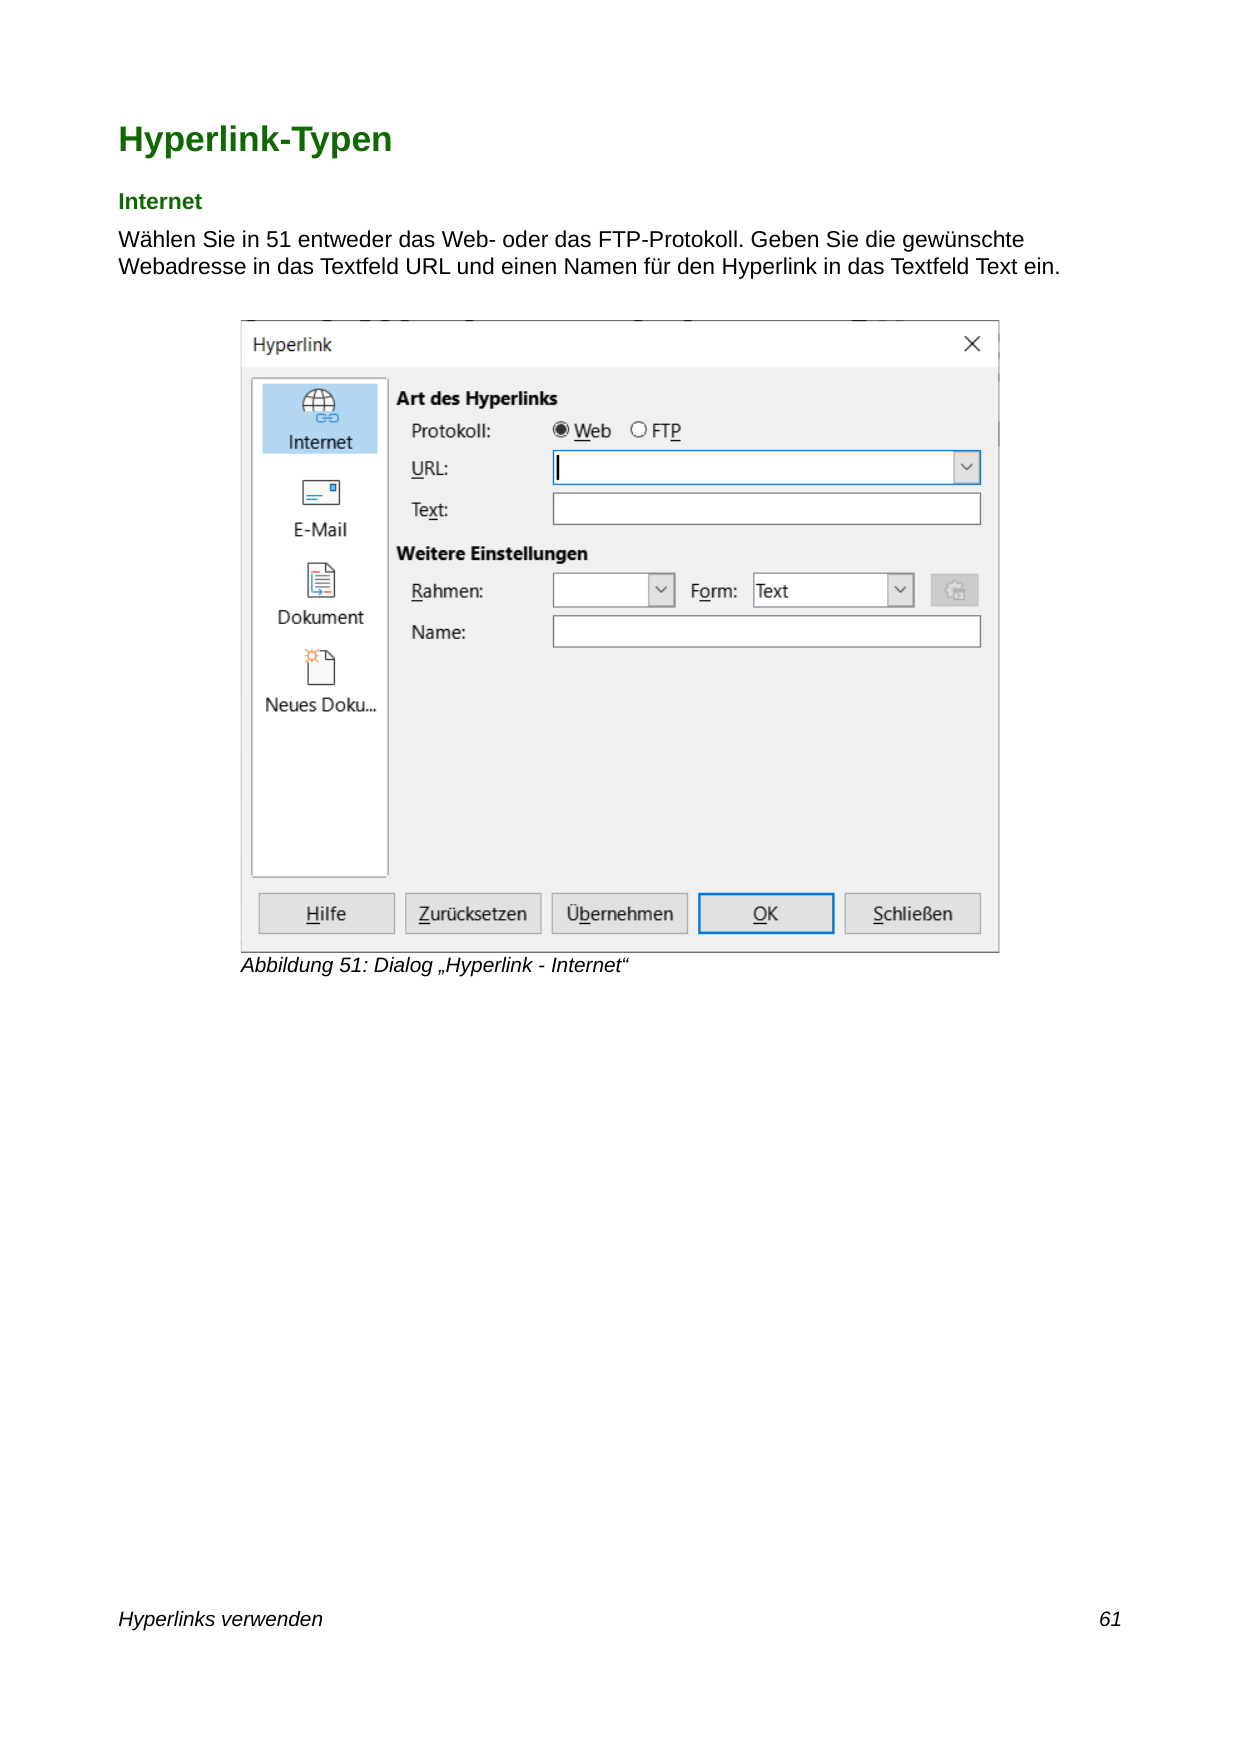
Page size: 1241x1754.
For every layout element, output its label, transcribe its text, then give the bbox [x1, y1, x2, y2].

subtitle Internet [118, 188, 1122, 215]
subtitle Hyperlink-Typen [118, 118, 1122, 159]
text Wählen Sie in Abbildung 51 entweder das Web- oder das FTP-Protokoll. Geben Sie die gewünschte Webadresse in das Textfeld URL und einen Namen für den Hyperlink in das Textfeld Text ein. [118, 226, 1122, 279]
picture [240, 320, 1000, 953]
text Abbildung 51: Dialog „Hyperlink - Internet“ [241, 953, 999, 977]
